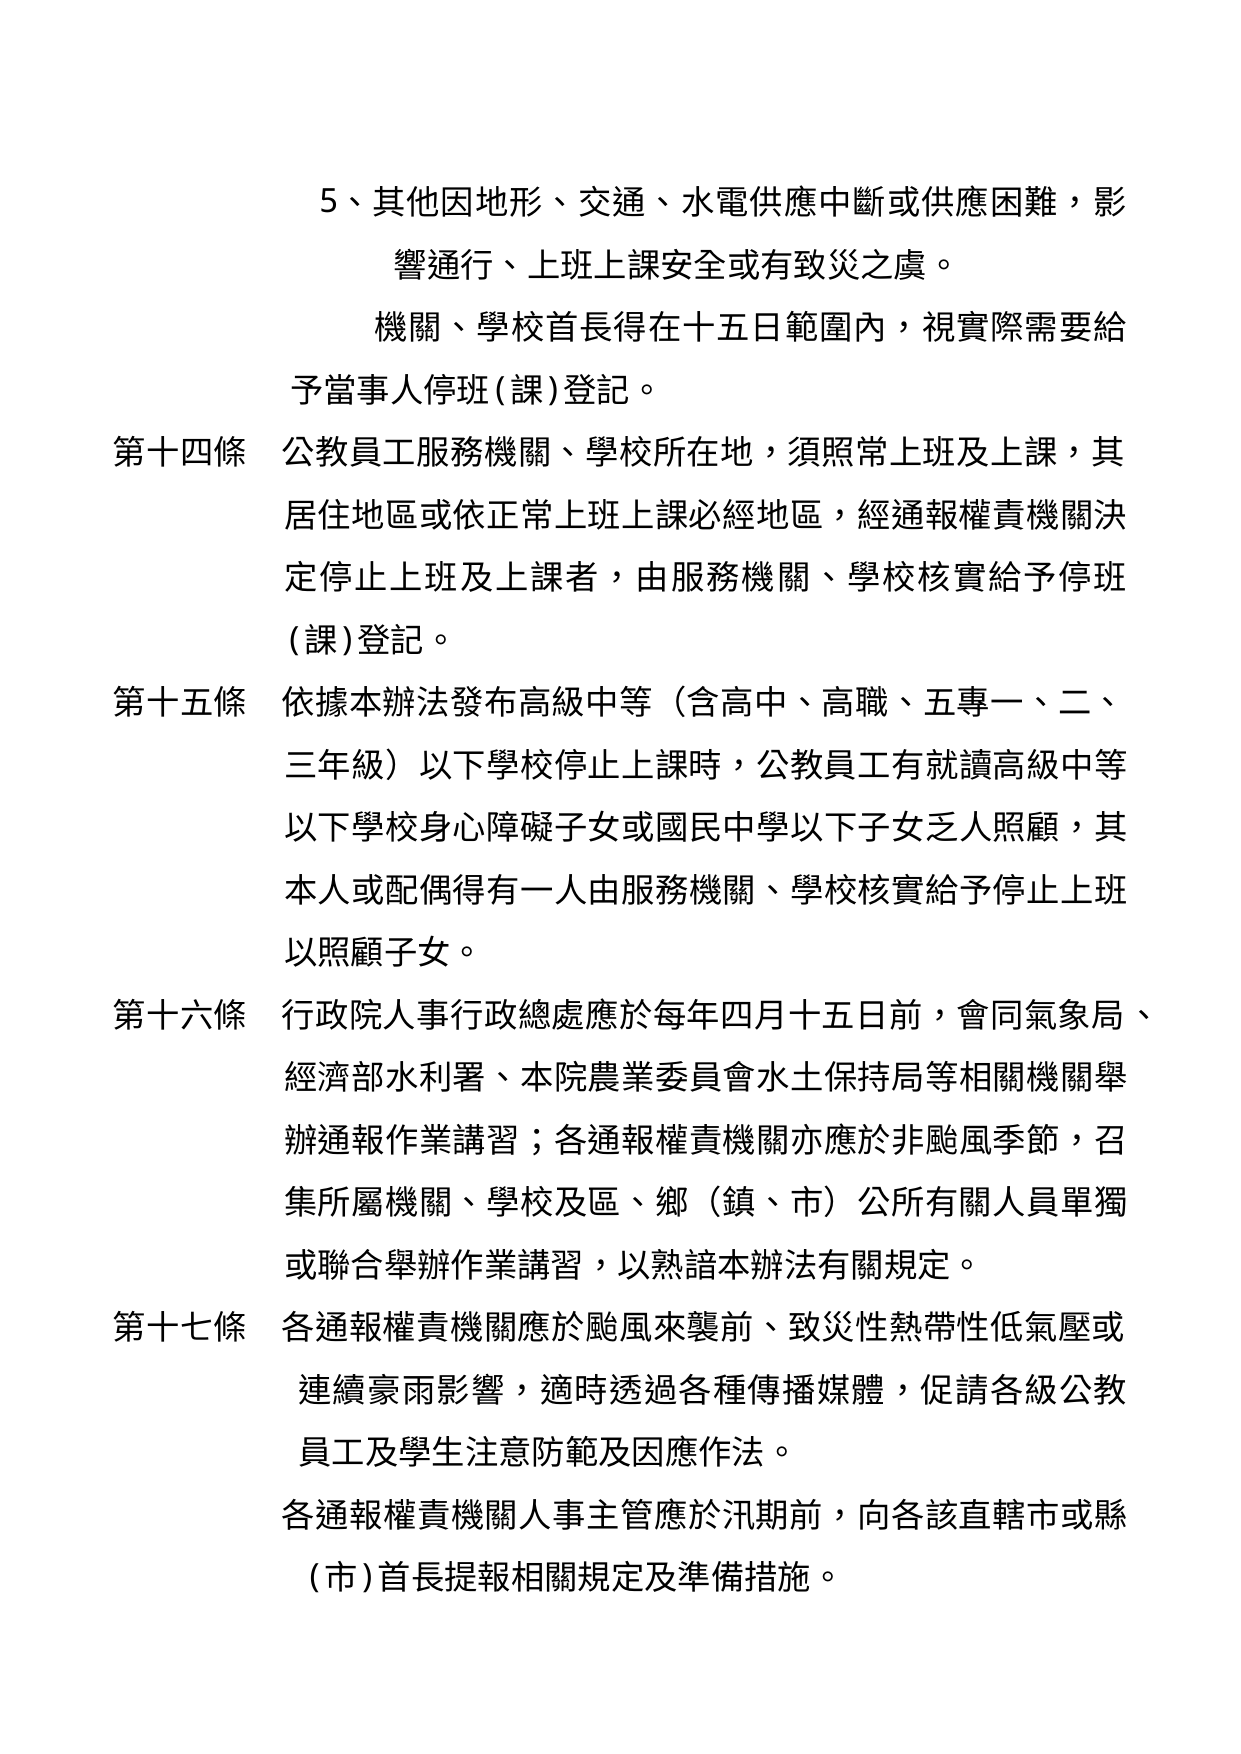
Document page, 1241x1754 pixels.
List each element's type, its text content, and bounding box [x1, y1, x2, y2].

text 第十五條 依據本辦法發布高級中等（含高中、高職、五專一、二、三年級）以下學校停止上課時，公教員工有就讀高級中等以下學校身心障礙子女或國民中學以下子女乏人照顧，其本人或配偶得有一人由服務機關、學校核實給予停止上班，以照顧子女。 [112, 658, 1128, 971]
text 第十七條 各通報權責機關應於颱風來襲前、致災性熱帶性低氣壓或連續豪雨影響，適時透過各種傳播媒體，促請各級公教員工及學生注意防範及因應作法。 [112, 1283, 1128, 1471]
text 第十六條 行政院人事行政總處應於每年四月十五日前，會同氣象局、經濟部水利署、本院農業委員會水土保持局等相關機關舉辦通報作業講習；各通報權責機關亦應於非颱風季節，召集所屬機關、學校及區、鄉（鎮、市）公所有關人員單獨或聯合舉辦作業講習，以熟諳本辦法有關規定。 [112, 971, 1128, 1283]
list 其他因地形、交通、水電供應中斷或供應困難，影響通行、上班上課安全或有致災之虞。 [319, 158, 1128, 283]
text 第十四條 公教員工服務機關、學校所在地，須照常上班及上課，其居住地區或依正常上班上課必經地區，經通報權責機關決定停止上班及上課者，由服務機關、學校核實給予停班(課)登記。 [112, 408, 1128, 658]
text 各通報權責機關人事主管應於汛期前，向各該直轄市或縣(市)首長提報相關規定及準備措施。 [112, 1471, 1128, 1596]
text 機關、學校首長得在十五日範圍內，視實際需要給予當事人停班(課)登記。 [290, 283, 1128, 408]
